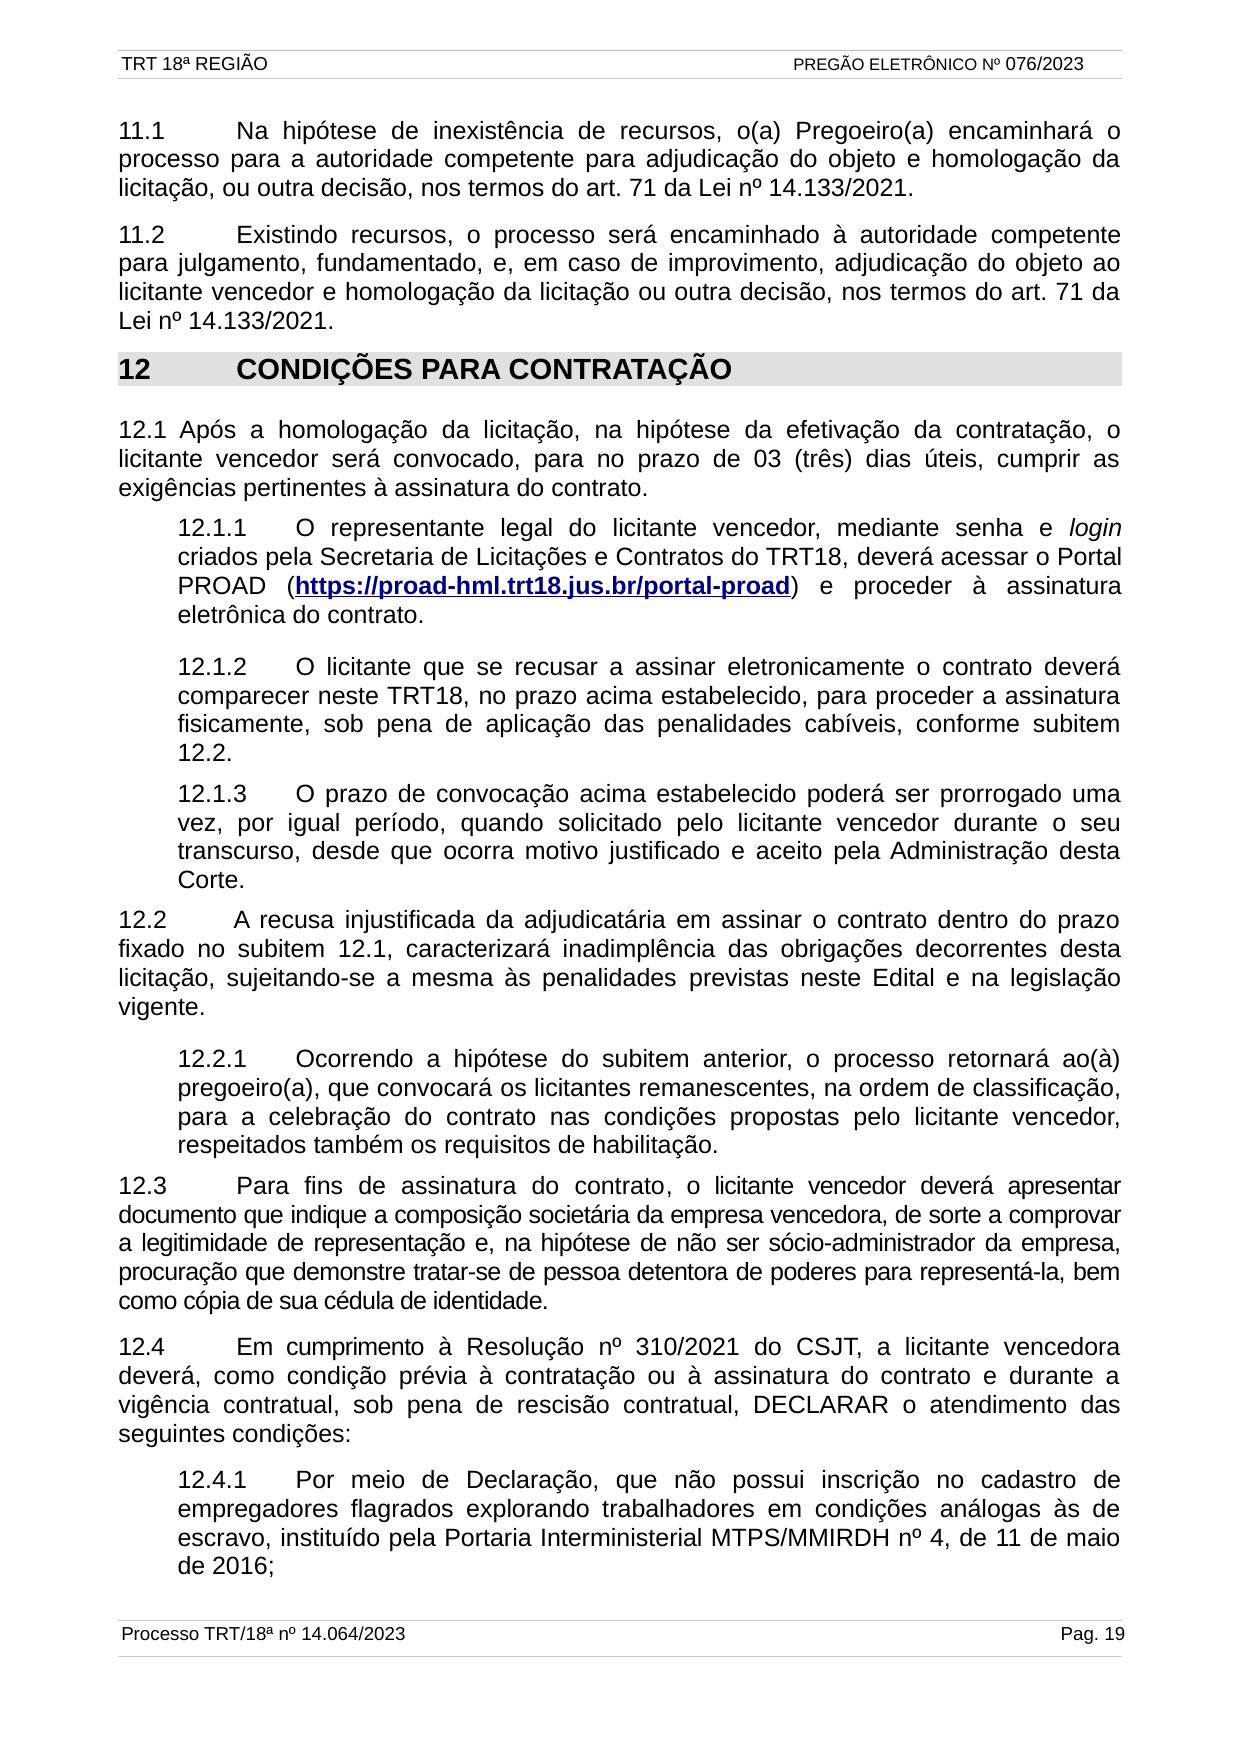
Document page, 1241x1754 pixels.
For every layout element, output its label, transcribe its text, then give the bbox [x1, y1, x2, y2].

text 12.4 Em cumprimento à Resolução nº 310/2021 do CSJT, a licitante vencedora deverá, como condição prévia à contratação ou à assinatura do contrato e durante a vigência contratual, sob pena de rescisão contratual, DECLARAR o atendimento das seguintes condições: [118, 1332, 1122, 1447]
text 12.3 Para fins de assinatura do contrato, o licitante vencedor deverá apresentar documento que indique a composição societária da empresa vencedora, de sorte a comprovar a legitimidade de representação e, na hipótese de não ser sócio-administrador da empresa, procuração que demonstre tratar-se de pessoa detentora de poderes para representá-la, bem como cópia de sua cédula de identidade. [118, 1171, 1122, 1314]
text 12.1 Após a homologação da licitação, na hipótese da efetivação da contratação, o licitante vencedor será convocado, para no prazo de 03 (três) dias úteis, cumprir as exigências pertinentes à assinatura do contrato. [118, 415, 1122, 502]
text 12.1.3 O prazo de convocação acima estabelecido poderá ser prorrogado uma vez, por igual período, quando solicitado pelo licitante vencedor durante o seu transcurso, desde que ocorra motivo justificado e aceito pela Administração desta Corte. [177, 779, 1122, 894]
text 12 CONDIÇÕES PARA CONTRATAÇÃO [118, 352, 1122, 386]
text 12.1.2 O licitante que se recusar a assinar eletronicamente o contrato deverá comparecer neste TRT18, no prazo acima estabelecido, para proceder a assinatura fisicamente, sob pena de aplicação das penalidades cabíveis, conforme subitem 12.2. [177, 652, 1122, 767]
text 12.2 A recusa injustificada da adjudicatária em assinar o contrato dentro do prazo fixado no subitem 12.1, caracterizará inadimplência das obrigações decorrentes desta licitação, sujeitando-se a mesma às penalidades previstas neste Edital e na legislação vigente. [118, 906, 1122, 1021]
text 11.2 Existindo recursos, o processo será encaminhado à autoridade competente para julgamento, fundamentado, e, em caso de improvimento, adjudicação do objeto ao licitante vencedor e homologação da licitação ou outra decisão, nos termos do art. 71 da Lei nº 14.133/2021. [118, 219, 1122, 334]
text 12.4.1 Por meio de Declaração, que não possui inscrição no cadastro de empregadores flagrados explorando trabalhadores em condições análogas às de escravo, instituído pela Portaria Interministerial MTPS/MMIRDH nº 4, de 11 de maio de 2016; [177, 1465, 1122, 1580]
text 12.1.1 O representante legal do licitante vencedor, mediante senha e login criados pela Secretaria de Licitações e Contratos do TRT18, deverá acessar o Portal PROAD (https://proad-hml.trt18.jus.br/portal-proad) e proceder à assinatura eletrônica do contrato. [177, 513, 1122, 628]
text 11.1 Na hipótese de inexistência de recursos, o(a) Pregoeiro(a) encaminhará o processo para a autoridade competente para adjudicação do objeto e homologação da licitação, ou outra decisão, nos termos do art. 71 da Lei nº 14.133/2021. [118, 116, 1122, 202]
text 12.2.1 Ocorrendo a hipótese do subitem anterior, o processo retornará ao(à) pregoeiro(a), que convocará os licitantes remanescentes, na ordem de classificação, para a celebração do contrato nas condições propostas pelo licitante vencedor, respeitados também os requisitos de habilitação. [177, 1044, 1122, 1159]
